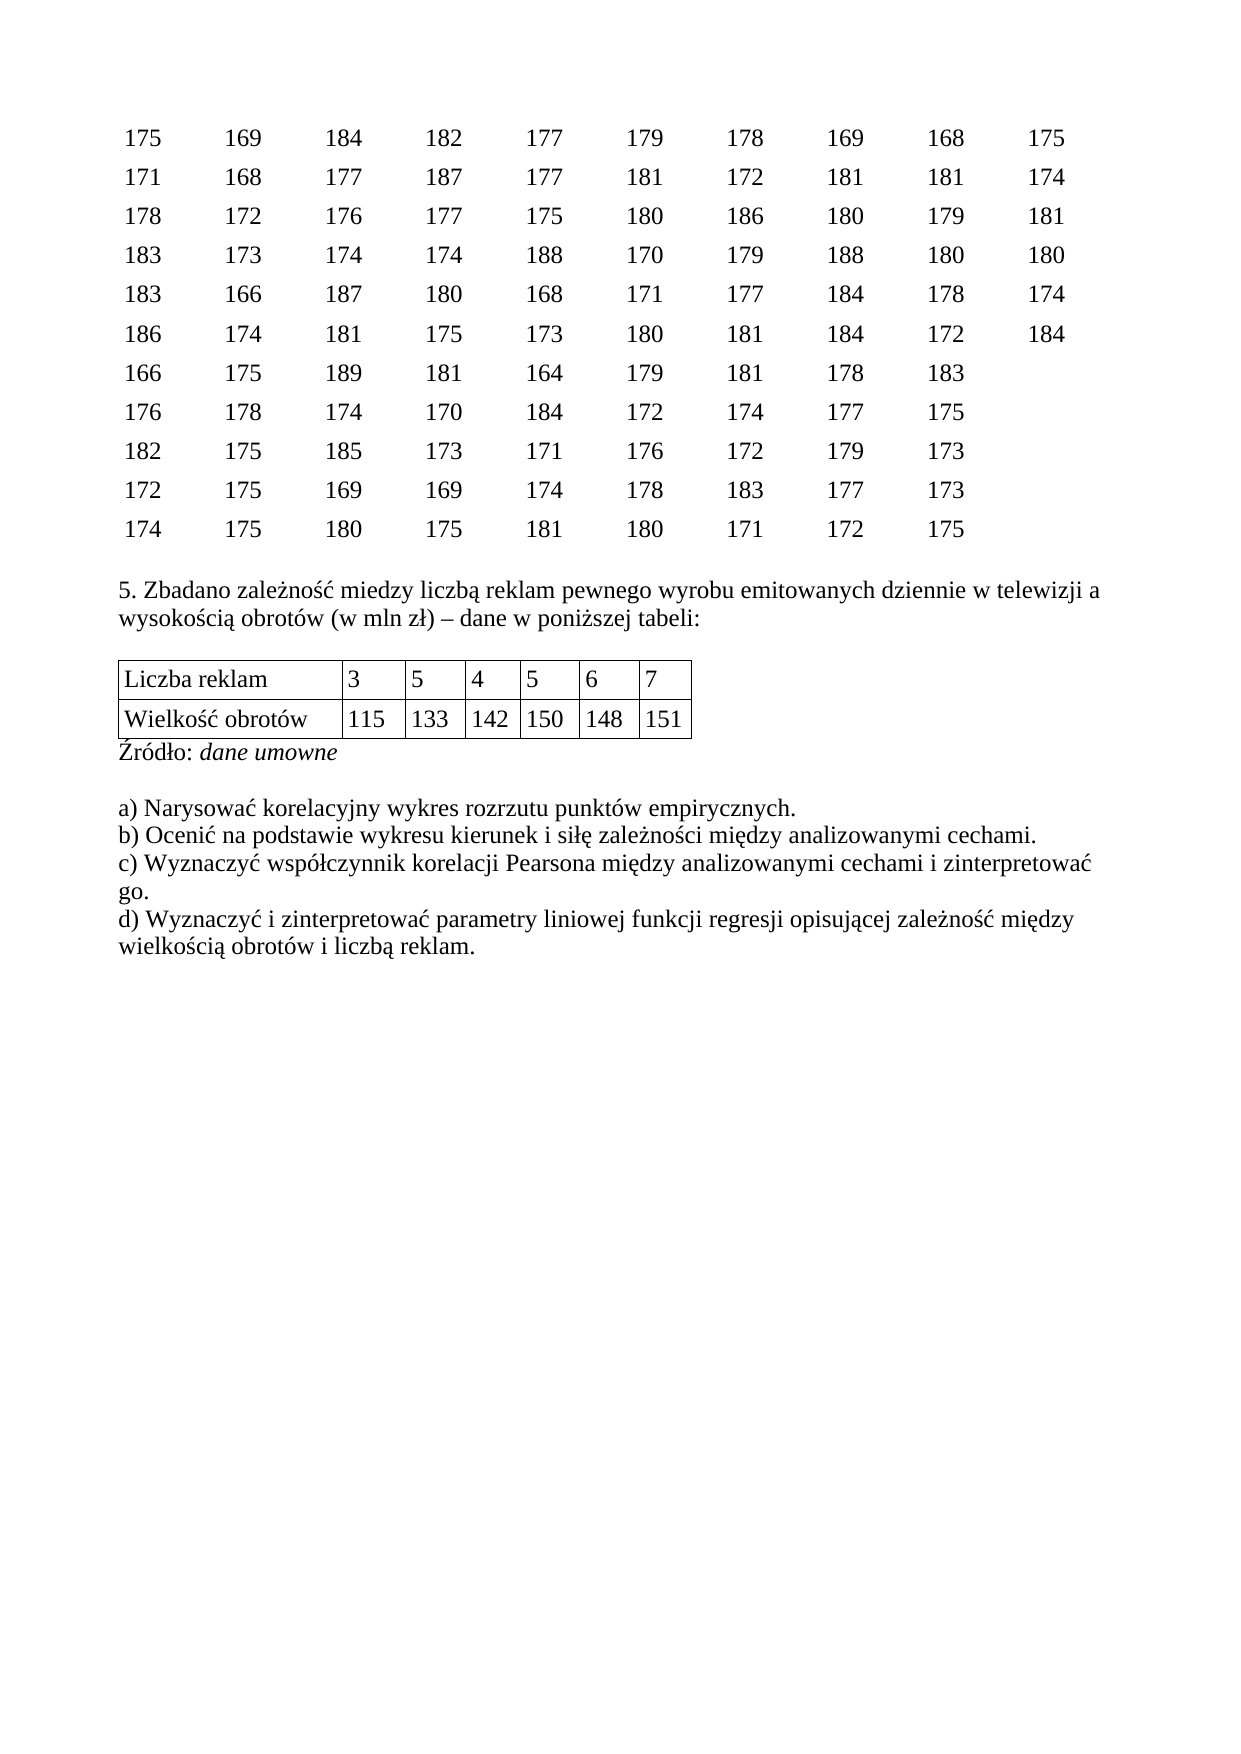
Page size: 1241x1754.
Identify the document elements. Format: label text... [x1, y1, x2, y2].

table_header Liczba reklam [119, 661, 342, 699]
table_header 4 [466, 661, 520, 699]
table_cell 168 [520, 275, 620, 314]
table_cell 172 [219, 196, 319, 236]
table_header 5 [406, 661, 465, 699]
table_cell 187 [319, 275, 419, 314]
table_cell 115 [343, 700, 405, 738]
table_header 184 [319, 118, 419, 157]
table_cell 174 [219, 314, 319, 353]
table_cell 188 [520, 236, 620, 275]
table_cell 181 [319, 314, 419, 353]
table_cell 174 [319, 392, 419, 431]
table_cell [1021, 471, 1122, 510]
table_cell 178 [620, 471, 720, 510]
table_cell 175 [219, 510, 319, 549]
table_cell 170 [620, 236, 720, 275]
table_header 175 [118, 118, 218, 157]
table_cell 171 [520, 431, 620, 471]
table_cell 172 [921, 314, 1021, 353]
table_cell 176 [620, 431, 720, 471]
table_cell 183 [118, 236, 218, 275]
table_cell 177 [821, 392, 921, 431]
table_header 179 [620, 118, 720, 157]
table_cell 180 [821, 196, 921, 236]
table_cell [1021, 353, 1122, 392]
table_cell 181 [1021, 196, 1122, 236]
text 5. Zbadano zależność miedzy liczbą reklam pewnego wyrobu emitowanych dziennie w telewizji a wysokością obrotów (w mln zł) – dane w poniższej tabeli: [118, 577, 1122, 632]
text c) Wyznaczyć współczynnik korelacji Pearsona między analizowanymi cechami i zinterpretować go. [118, 849, 1122, 905]
table_cell 183 [921, 353, 1021, 392]
table_cell 179 [921, 196, 1021, 236]
table_cell 175 [419, 314, 519, 353]
table_cell [1021, 510, 1122, 549]
table_cell 189 [319, 353, 419, 392]
table_cell 186 [720, 196, 821, 236]
table_cell 174 [520, 471, 620, 510]
table_cell 174 [419, 236, 519, 275]
table_cell 178 [821, 353, 921, 392]
table_cell 176 [319, 196, 419, 236]
table_cell 179 [821, 431, 921, 471]
table_cell 166 [219, 275, 319, 314]
table_cell 184 [821, 314, 921, 353]
table_cell 151 [640, 700, 691, 738]
table_header 3 [343, 661, 405, 699]
table_cell 184 [821, 275, 921, 314]
table_cell 179 [620, 353, 720, 392]
table_cell 180 [620, 314, 720, 353]
table_header 6 [580, 661, 639, 699]
table_cell 178 [219, 392, 319, 431]
table_cell [1021, 431, 1122, 471]
table_cell 178 [118, 196, 218, 236]
table_cell 176 [118, 392, 218, 431]
text b) Ocenić na podstawie wykresu kierunek i siłę zależności między analizowanymi cechami. [118, 822, 1122, 849]
table_cell 183 [118, 275, 218, 314]
table_cell 187 [419, 157, 519, 196]
table_cell 180 [419, 275, 519, 314]
table_cell 181 [720, 314, 821, 353]
table_cell 181 [520, 510, 620, 549]
table_cell 133 [406, 700, 465, 738]
table_cell 177 [821, 471, 921, 510]
table_cell 148 [580, 700, 639, 738]
table_cell 177 [419, 196, 519, 236]
table_cell 177 [720, 275, 821, 314]
text d) Wyznaczyć i zinterpretować parametry liniowej funkcji regresji opisującej zależność między wielkością obrotów i liczbą reklam. [118, 905, 1122, 960]
table_cell 172 [720, 431, 821, 471]
table_cell 175 [921, 392, 1021, 431]
table_cell 188 [821, 236, 921, 275]
table_cell Wielkość obrotów [119, 700, 342, 738]
table_cell 180 [620, 196, 720, 236]
table_cell 185 [319, 431, 419, 471]
table_cell 179 [720, 236, 821, 275]
table_cell 177 [319, 157, 419, 196]
table_cell 180 [319, 510, 419, 549]
table_header 168 [921, 118, 1021, 157]
table_header 177 [520, 118, 620, 157]
table_cell 173 [219, 236, 319, 275]
table_cell 173 [921, 471, 1021, 510]
table_header 5 [521, 661, 579, 699]
table_cell 175 [219, 431, 319, 471]
text Źródło: dane umowne [118, 738, 1122, 766]
table_cell 175 [520, 196, 620, 236]
table_header 169 [219, 118, 319, 157]
table_cell 172 [118, 471, 218, 510]
table_cell 178 [921, 275, 1021, 314]
table_cell 182 [118, 431, 218, 471]
table_cell 177 [520, 157, 620, 196]
table_cell 173 [520, 314, 620, 353]
table_header 178 [720, 118, 821, 157]
text a) Narysować korelacyjny wykres rozrzutu punktów empirycznych. [118, 794, 1122, 822]
table_cell 184 [1021, 314, 1122, 353]
table_cell 168 [219, 157, 319, 196]
table_cell 173 [921, 431, 1021, 471]
table_cell 181 [620, 157, 720, 196]
table_cell 172 [821, 510, 921, 549]
table_cell 174 [1021, 275, 1122, 314]
table_cell 174 [118, 510, 218, 549]
table_cell 183 [720, 471, 821, 510]
table_cell 174 [720, 392, 821, 431]
table_cell 186 [118, 314, 218, 353]
table_cell 169 [419, 471, 519, 510]
table_cell 171 [620, 275, 720, 314]
table_cell 172 [720, 157, 821, 196]
table_header 169 [821, 118, 921, 157]
table_cell 181 [720, 353, 821, 392]
table_cell 142 [466, 700, 520, 738]
table_cell 166 [118, 353, 218, 392]
table_cell 175 [219, 471, 319, 510]
table_header 7 [640, 661, 691, 699]
table_cell 181 [419, 353, 519, 392]
table_cell 174 [319, 236, 419, 275]
table_cell 180 [620, 510, 720, 549]
table_cell 184 [520, 392, 620, 431]
table_cell 181 [821, 157, 921, 196]
table_cell [1021, 392, 1122, 431]
table_cell 175 [921, 510, 1021, 549]
table_cell 164 [520, 353, 620, 392]
table_cell 171 [720, 510, 821, 549]
table_cell 150 [521, 700, 579, 738]
table_cell 170 [419, 392, 519, 431]
table_header 182 [419, 118, 519, 157]
table_cell 172 [620, 392, 720, 431]
table_cell 175 [419, 510, 519, 549]
table_cell 181 [921, 157, 1021, 196]
table_header 175 [1021, 118, 1122, 157]
table_cell 171 [118, 157, 218, 196]
table_cell 180 [921, 236, 1021, 275]
table_cell 180 [1021, 236, 1122, 275]
table_cell 173 [419, 431, 519, 471]
table_cell 175 [219, 353, 319, 392]
table_cell 174 [1021, 157, 1122, 196]
table_cell 169 [319, 471, 419, 510]
